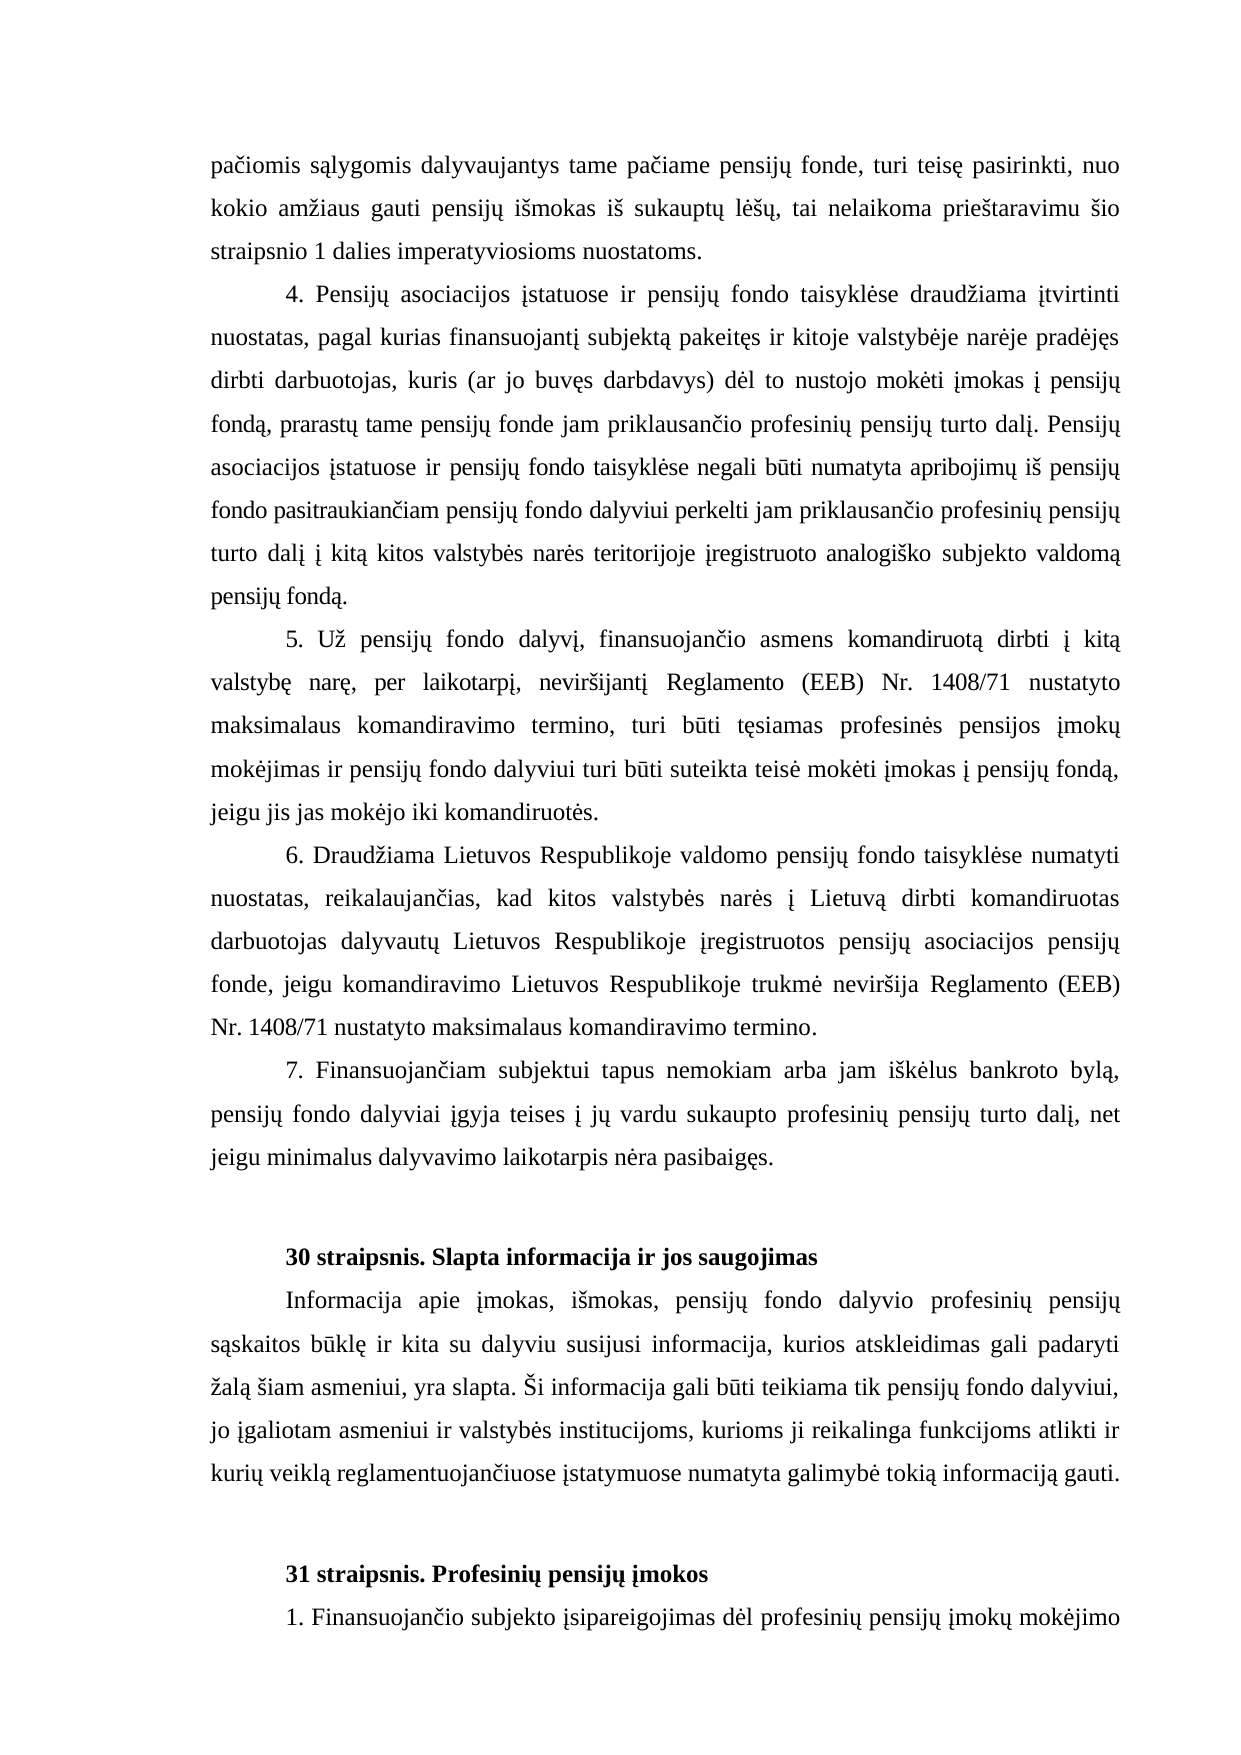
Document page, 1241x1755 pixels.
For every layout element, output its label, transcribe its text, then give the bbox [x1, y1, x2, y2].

text pačiomis sąlygomis dalyvaujantys tame pačiame pensijų fonde, turi teisę pasirinkti, nuo kokio amžiaus gauti pensijų išmokas iš sukauptų lėšų, tai nelaikoma prieštaravimu šio straipsnio 1 dalies imperatyviosioms nuostatoms. [210, 150, 1120, 265]
text 7. Finansuojančiam subjektui tapus nemokiam arba jam iškėlus bankroto bylą, pensijų fondo dalyviai įgyja teises į jų vardu sukaupto profesinių pensijų turto dalį, net jeigu minimalus dalyvavimo laikotarpis nėra pasibaigęs. [210, 1056, 1120, 1171]
text 6. Draudžiama Lietuvos Respublikoje valdomo pensijų fondo taisyklėse numatyti nuostatas, reikalaujančias, kad kitos valstybės narės į Lietuvą dirbti komandiruotas darbuotojas dalyvautų Lietuvos Respublikoje įregistruotos pensijų asociacijos pensijų fonde, jeigu komandiravimo Lietuvos Respublikoje trukmė neviršija Reglamento (EEB) Nr. 1408/71 nustatyto maksimalaus komandiravimo termino. [210, 840, 1120, 1041]
text 31 straipsnis. Profesinių pensijų įmokos [210, 1559, 1120, 1587]
text 5. Už pensijų fondo dalyvį, finansuojančio asmens komandiruotą dirbti į kitą valstybę narę, per laikotarpį, neviršijantį Reglamento (EEB) Nr. 1408/71 nustatyto maksimalaus komandiravimo termino, turi būti tęsiamas profesinės pensijos įmokų mokėjimas ir pensijų fondo dalyviui turi būti suteikta teisė mokėti įmokas į pensijų fondą, jeigu jis jas mokėjo iki komandiruotės. [210, 624, 1120, 826]
text Informacija apie įmokas, išmokas, pensijų fondo dalyvio profesinių pensijų sąskaitos būklę ir kita su dalyviu susijusi informacija, kurios atskleidimas gali padaryti žalą šiam asmeniui, yra slapta. Ši informacija gali būti teikiama tik pensijų fondo dalyviui, jo įgaliotam asmeniui ir valstybės institucijoms, kurioms ji reikalinga funkcijoms atlikti ir kurių veiklą reglamentuojančiuose įstatymuose numatyta galimybė tokią informaciją gauti. [210, 1286, 1120, 1487]
text 30 straipsnis. Slapta informacija ir jos saugojimas [210, 1242, 1120, 1271]
text 1. Finansuojančio subjekto įsipareigojimas dėl profesinių pensijų įmokų mokėjimo [210, 1602, 1120, 1631]
text 4. pensijų asociacijos įstatuose ir pensijų fondo taisyklėse draudžiama įtvirtinti nuostatas, pagal kurias finansuojantį subjektą pakeitęs ir kitoje valstybėje narėje pradėjęs dirbti darbuotojas, kuris (ar jo buvęs darbdavys) dėl to nustojo mokėti įmokas į pensijų fondą, prarastų tame pensijų fonde jam priklausančio profesinių pensijų turto dalį. pensijų asociacijos įstatuose ir pensijų fondo taisyklėse negali būti numatyta apribojimų iš pensijų fondo pasitraukiančiam pensijų fondo dalyviui perkelti jam priklausančio profesinių pensijų turto dalį į kitą kitos valstybės narės teritorijoje įregistruoto analogiško subjekto valdomą pensijų fondą. [210, 279, 1120, 610]
